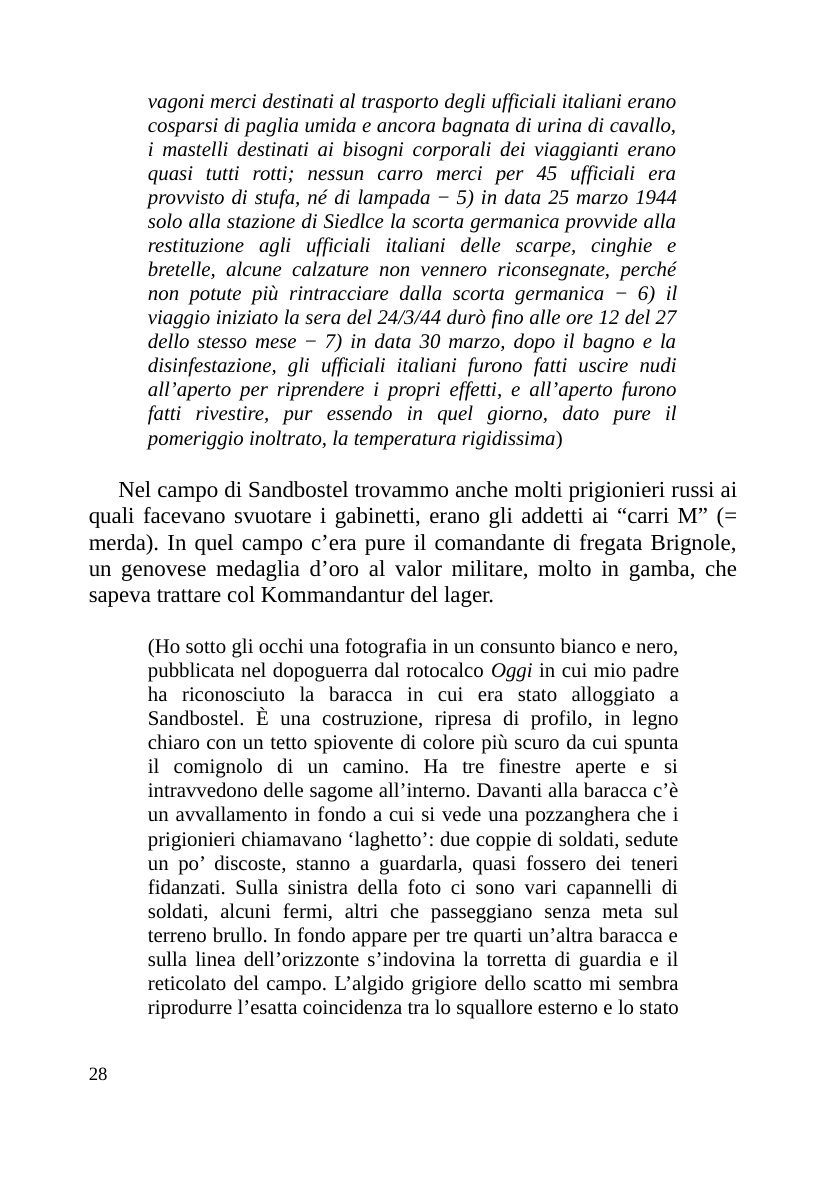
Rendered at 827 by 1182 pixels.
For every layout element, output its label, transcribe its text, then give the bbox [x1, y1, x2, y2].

text (Ho sotto gli occhi una fotografia in un consunto bianco e nero, pubblicata nel dopoguerra dal rotocalco Oggi in cui mio padre ha riconosciuto la baracca in cui era stato alloggiato a Sandbostel. È una costruzione, ripresa di profilo, in legno chiaro con un tetto spiovente di colore più scuro da cui spunta il comignolo di un camino. Ha tre finestre aperte e si intravvedono delle sagome all’interno. Davanti alla baracca c’è un avvallamento in fondo a cui si vede una pozzanghera che i prigionieri chiamavano ‘laghetto’: due coppie di soldati, sedute un po’ discoste, stanno a guardarla, quasi fossero dei teneri fidanzati. Sulla sinistra della foto ci sono vari capannelli di soldati, alcuni fermi, altri che passeggiano senza meta sul terreno brullo. In fondo appare per tre quarti un’altra baracca e sulla linea dell’orizzonte s’indovina la torretta di guardia e il reticolato del campo. L’algido grigiore dello scatto mi sembra riprodurre l’esatta coincidenza tra lo squallore esterno e lo stato [148, 634, 679, 1019]
text vagoni merci destinati al trasporto degli ufficiali italiani erano cosparsi di paglia umida e ancora bagnata di urina di cavallo, i mastelli destinati ai bisogni corporali dei viaggianti erano quasi tutti rotti; nessun carro merci per 45 ufficiali era provvisto di stufa, né di lampada − 5) in data 25 marzo 1944 solo alla stazione di Siedlce la scorta germanica provvide alla restituzione agli ufficiali italiani delle scarpe, cinghie e bretelle, alcune calzature non vennero riconsegnate, perché non potute più rintracciare dalla scorta germanica − 6) il viaggio iniziato la sera del 24/3/44 durò fino alle ore 12 del 27 dello stesso mese − 7) in data 30 marzo, dopo il bagno e la disinfestazione, gli ufficiali italiani furono fatti uscire nudi all’aperto per riprendere i propri effetti, e all’aperto furono fatti rivestire, pur essendo in quel giorno, dato pure il pomeriggio inoltrato, la temperatura rigidissima) [148, 88, 679, 449]
text Nel campo di Sandbostel trovammo anche molti prigionieri russi ai quali facevano svuotare i gabinetti, erano gli addetti ai “carri M” (= merda). In quel campo c’era pure il comandante di fregata Brignole, un genovese medaglia d’oro al valor militare, molto in gamba, che sapeva trattare col Kommandantur del lager. [88, 476, 738, 608]
